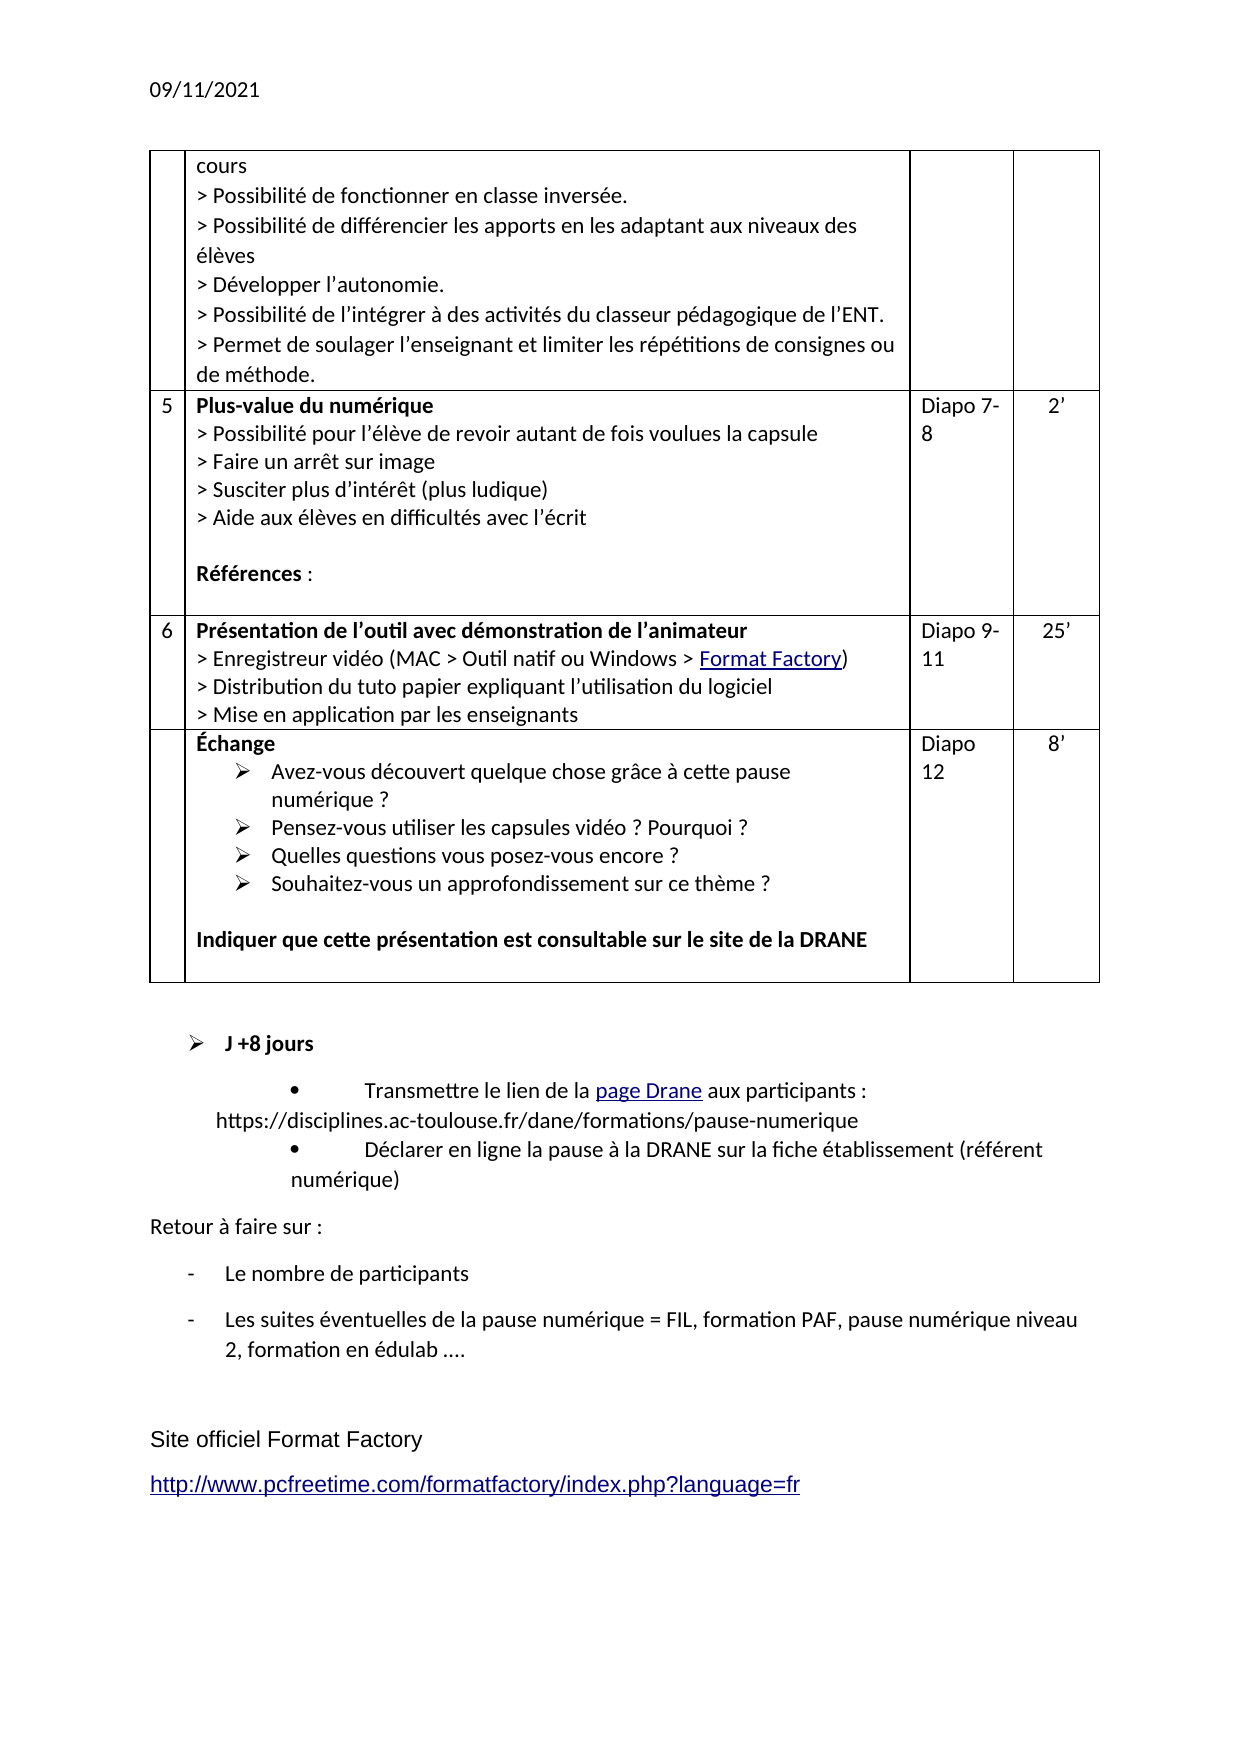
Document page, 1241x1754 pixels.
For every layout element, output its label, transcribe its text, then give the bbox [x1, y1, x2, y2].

table_cell 2’ [1014, 391, 1099, 615]
list Le nombre de participants [187, 1259, 1090, 1287]
table_cell 25’ [1014, 616, 1099, 728]
table_cell [151, 730, 184, 982]
table_cell Diapo 7-8 [911, 391, 1013, 615]
table_cell [911, 151, 1013, 390]
text Retour à faire sur : [150, 1212, 1090, 1240]
table_cell Plus-value du numérique > Possibilité pour l’élève de revoir autant de fois voulues la capsule > Faire un arrêt sur image > Susciter plus d’intérêt (plus ludique) > Aide aux élèves en difficultés avec l’écrit Références : [186, 391, 909, 615]
list Les suites éventuelles de la pause numérique = FIL, formation PAF, pause numérique niveau 2, formation en édulab …. [187, 1305, 1090, 1363]
text http://www.pcfreetime.com/formatfactory/index.php?language=fr [150, 1471, 1090, 1498]
table_cell 8’ [1014, 730, 1099, 982]
table_cell Diapo 12 [911, 730, 1013, 982]
list J +8 jours [187, 1029, 1090, 1057]
table_cell 6 [151, 616, 184, 728]
table_cell Présentation de l’outil avec démonstration de l’animateur > Enregistreur vidéo (MAC > Outil natif ou Windows > Format Factory) > Distribution du tuto papier expliquant l’utilisation du logiciel > Mise en application par les enseignants [186, 616, 909, 728]
table_cell [1014, 151, 1099, 390]
table_cell Diapo 9-11 [911, 616, 1013, 728]
list Déclarer en ligne la pause à la DRANE sur la fiche établissement (référent numérique) [291, 1136, 1090, 1193]
table_cell [151, 151, 184, 390]
table_cell 5 [151, 391, 184, 615]
text https://disciplines.ac-toulouse.fr/dane/formations/pause-numerique [216, 1106, 1090, 1134]
text Site officiel Format Factory [150, 1426, 1090, 1453]
table_cell cours > Possibilité de fonctionner en classe inversée. > Possibilité de différencier les apports en les adaptant aux niveaux des élèves > Développer l’autonomie. > Possibilité de l’intégrer à des activités du classeur pédagogique de l’ENT. > Permet de soulager l’enseignant et limiter les répétitions de consignes ou de méthode. [186, 151, 909, 390]
list Transmettre le lien de la page Drane aux participants : [291, 1076, 1090, 1104]
table_cell Échange Avez-vous découvert quelque chose grâce à cette pause numérique ? Pensez-vous utiliser les capsules vidéo ? Pourquoi ? Quelles questions vous posez-vous encore ? Souhaitez-vous un approfondissement sur ce thème ? Indiquer que cette présentation est consultable sur le site de la DRANE [186, 730, 909, 982]
